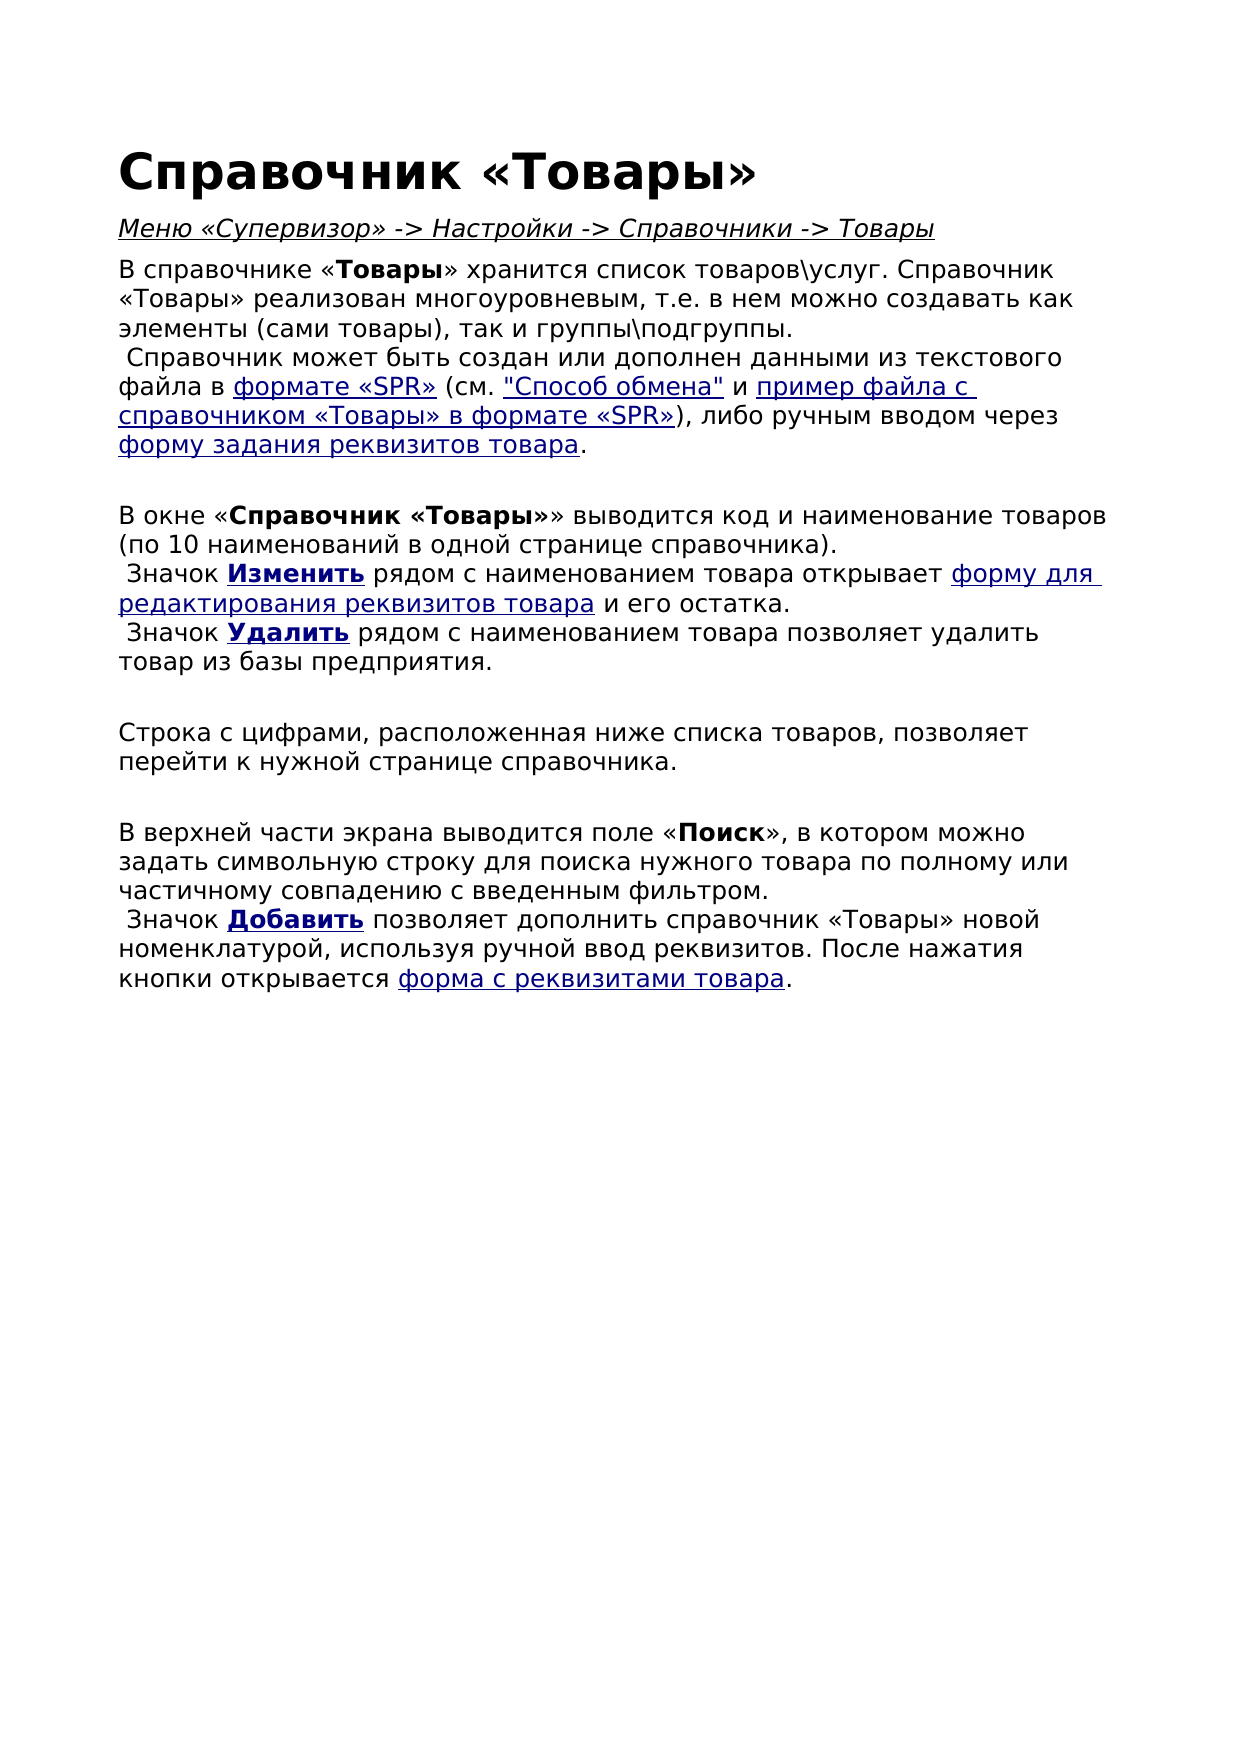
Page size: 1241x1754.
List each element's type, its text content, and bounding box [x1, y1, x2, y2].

text Меню «Супервизор» -> Настройки -> Справочники -> Товары [118, 214, 1122, 243]
text В справочнике «Товары» хранится список товаров\услуг. Справочник «Товары» реализован многоуровневым, т.е. в нем можно создавать как элементы (сами товары), так и группы\подгруппы. Справочник может быть создан или дополнен данными из текстового файла в формате «SPR» (см. "Способ обмена" и пример файла с справочником «Товары» в формате «SPR»), либо ручным вводом через форму задания реквизитов товара. [118, 256, 1122, 489]
subtitle Справочник «Товары» [118, 143, 1122, 201]
text В окне «Справочник «Товары»» выводится код и наименование товаров (по 10 наименований в одной странице справочника). Значок Изменить рядом с наименованием товара открывает форму для редактирования реквизитов товара и его остатка. Значок Удалить рядом с наименованием товара позволяет удалить товар из базы предприятия. [118, 501, 1122, 706]
text В верхней части экрана выводится поле «Поиск», в котором можно задать символьную строку для поиска нужного товара по полному или частичному совпадению с введенным фильтром. Значок Добавить позволяет дополнить справочник «Товары» новой номенклатурой, используя ручной ввод реквизитов. После нажатия кнопки открывается форма с реквизитами товара. [118, 818, 1122, 1022]
text Строка с цифрами, расположенная ниже списка товаров, позволяет перейти к нужной странице справочника. [118, 718, 1122, 806]
